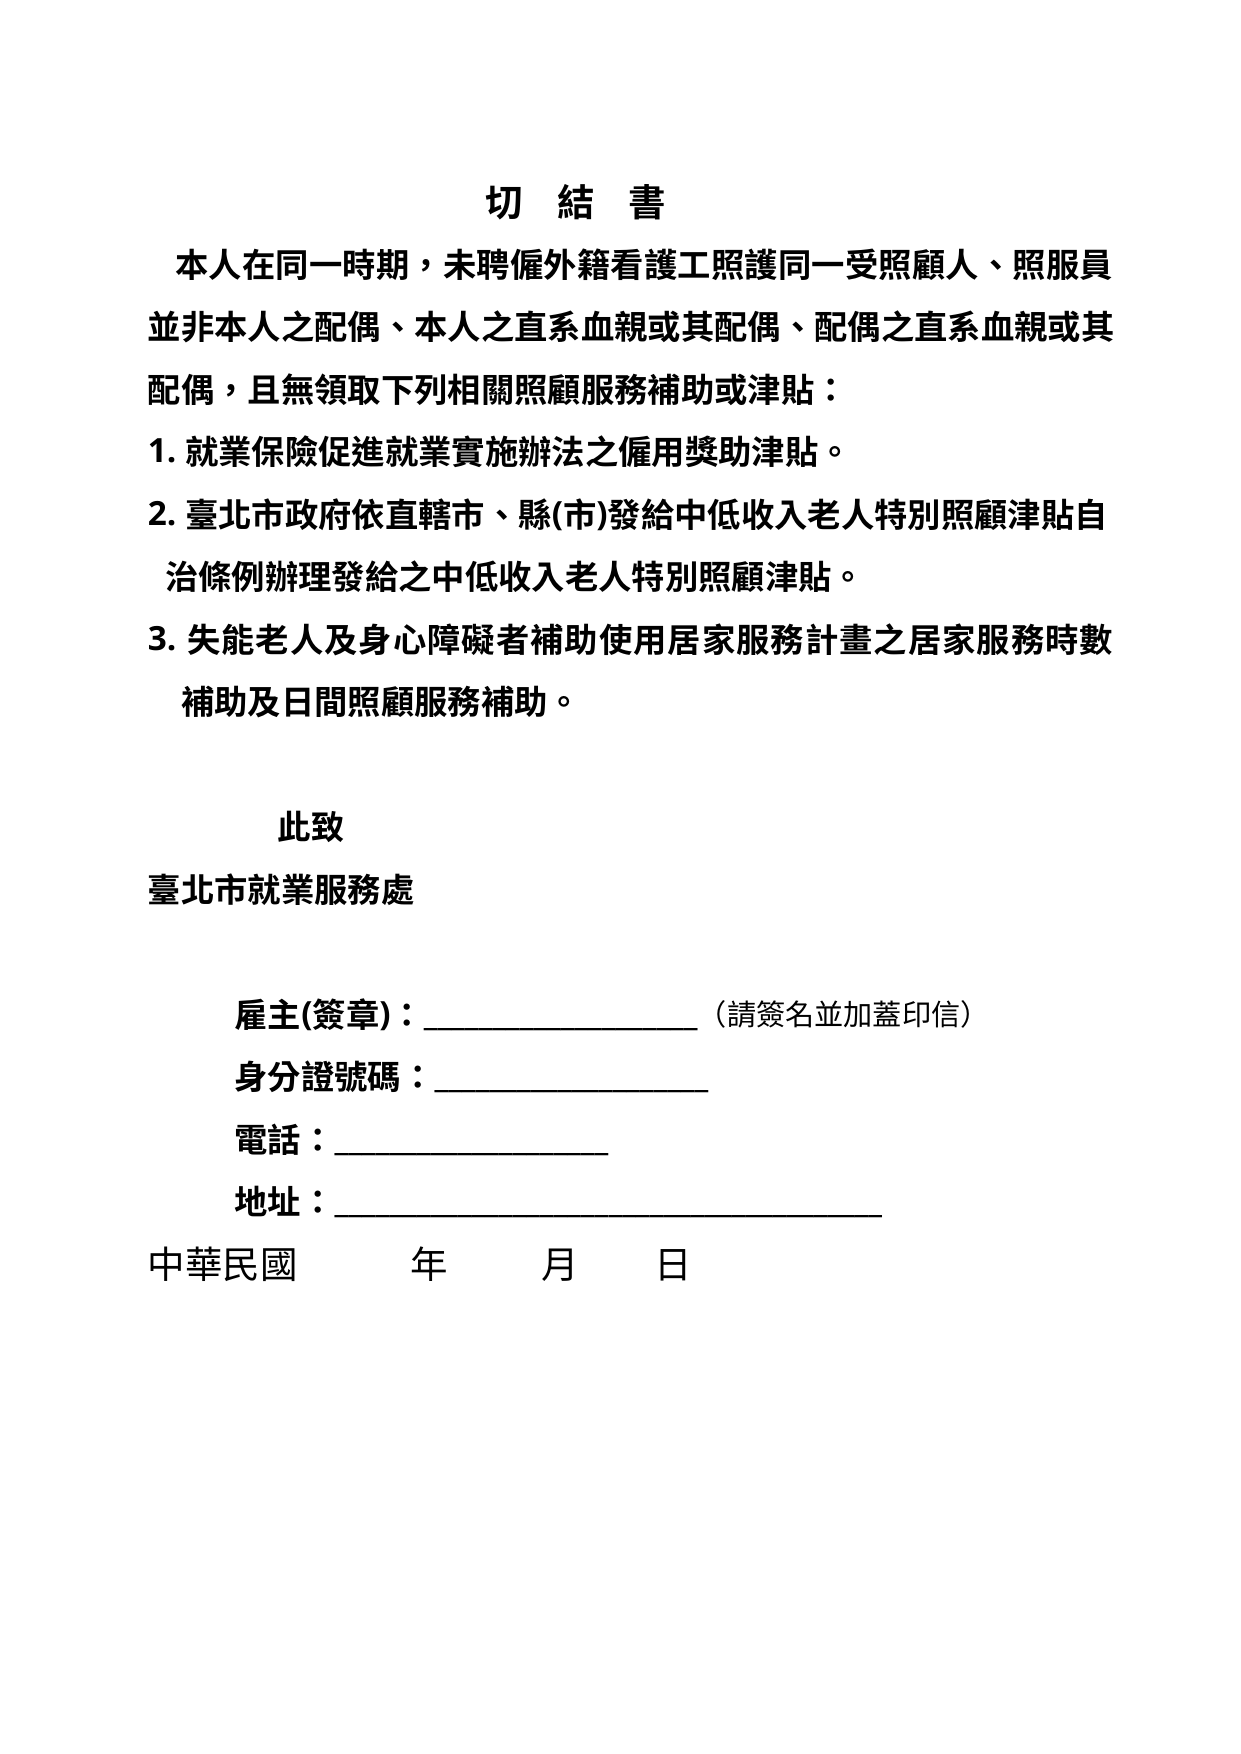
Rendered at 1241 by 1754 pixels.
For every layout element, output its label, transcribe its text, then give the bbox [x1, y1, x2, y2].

text 雇主(簽章)：____________________（請簽名並加蓋印信） [148, 971, 1116, 1033]
text 治條例辦理發給之中低收入老人特別照顧津貼。 [148, 533, 1116, 596]
text 身分證號碼：____________________ [148, 1033, 1116, 1096]
text 1. 就業保險促進就業實施辦法之僱用獎助津貼。 [148, 408, 1116, 471]
text 切 結 書 [148, 158, 1116, 221]
text 電話：____________________ [148, 1096, 1116, 1158]
text 2. 臺北市政府依直轄市、縣(市)發給中低收入老人特別照顧津貼自 [148, 471, 1116, 533]
text 此致 [148, 783, 1116, 846]
text 臺北市就業服務處 [148, 846, 1116, 908]
text 中華民國 年 月 日 [148, 1221, 1116, 1283]
text 3. 失能老人及身心障礙者補助使用居家服務計畫之居家服務時數補助及日間照顧服務補助。 [148, 596, 1116, 721]
text 本人在同一時期，未聘僱外籍看護工照護同一受照顧人、照服員並非本人之配偶、本人之直系血親或其配偶、配偶之直系血親或其配偶，且無領取下列相關照顧服務補助或津貼： [148, 221, 1116, 408]
text 地址：____________________­­­­­­­­­____________________ [148, 1158, 1116, 1221]
